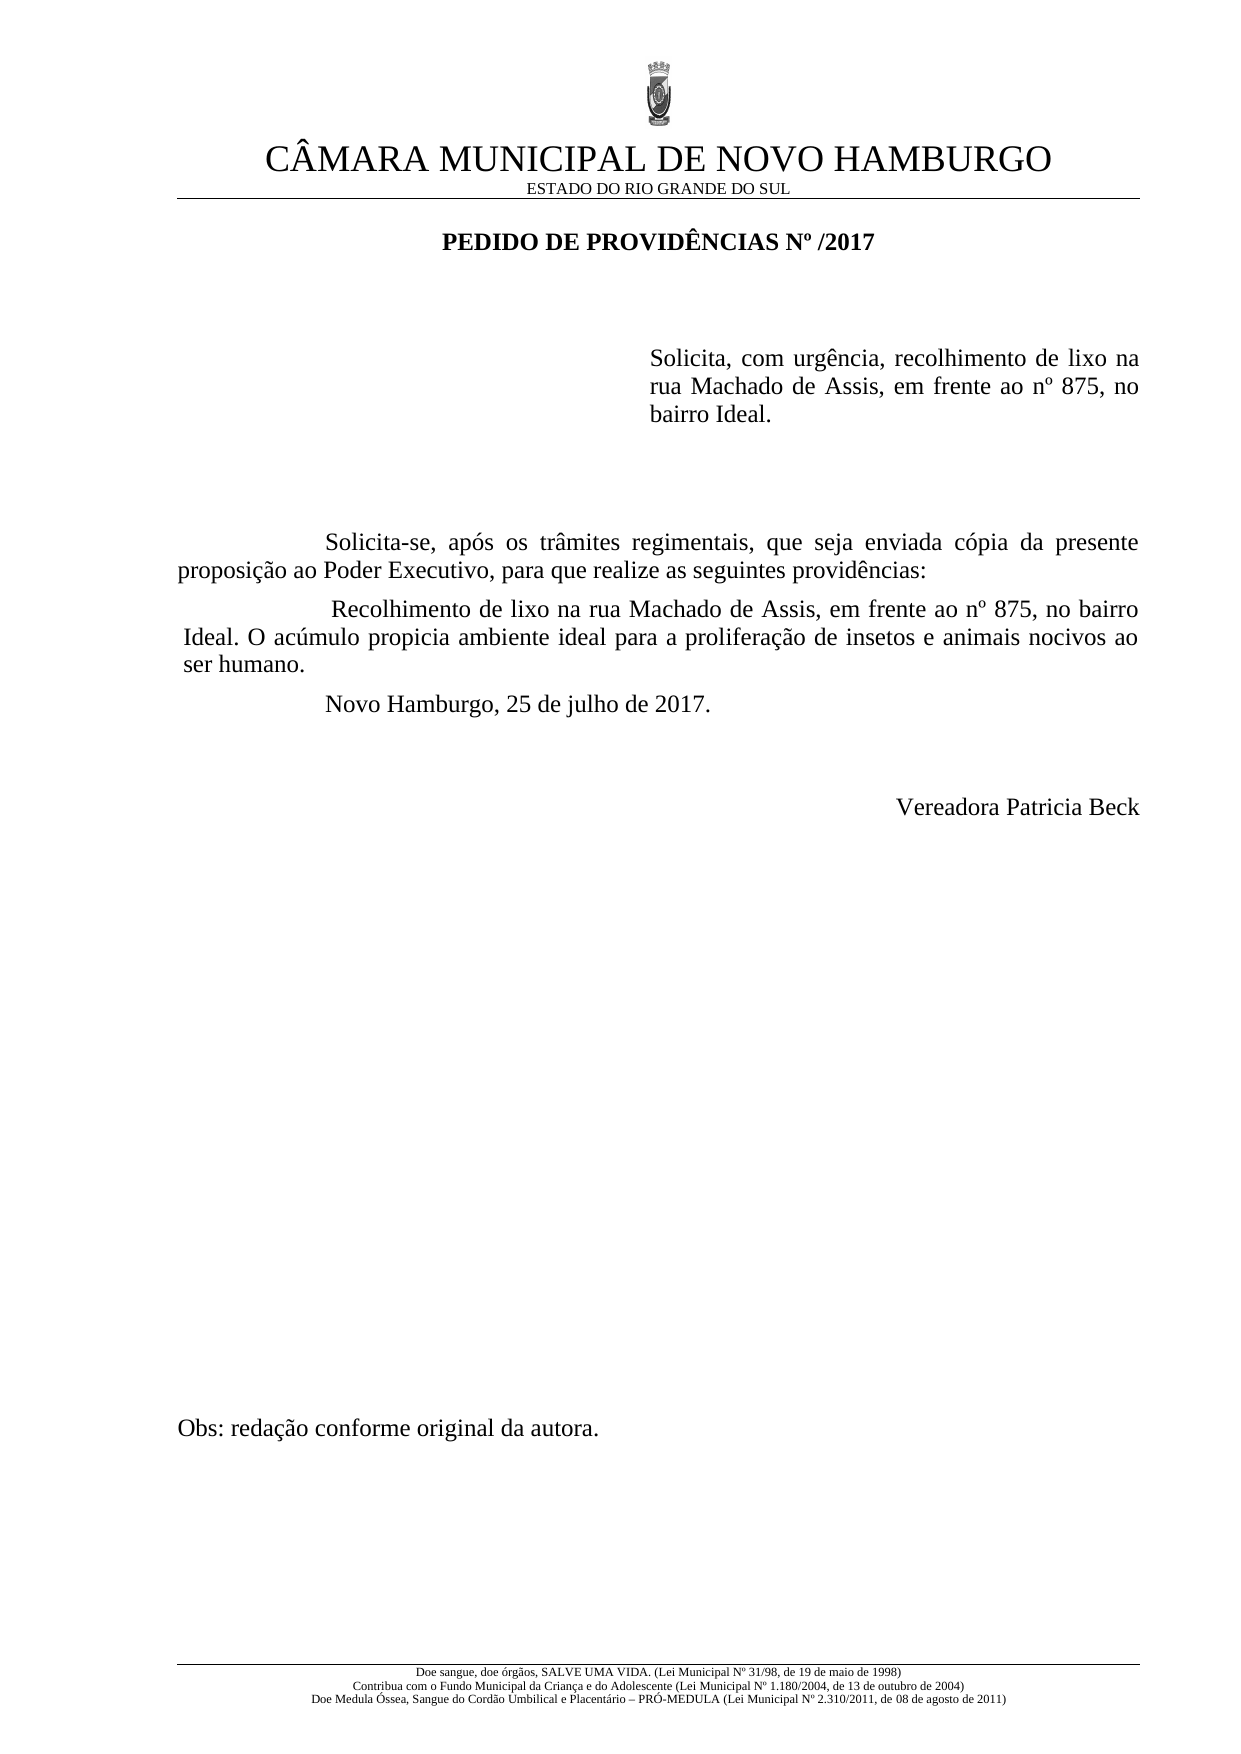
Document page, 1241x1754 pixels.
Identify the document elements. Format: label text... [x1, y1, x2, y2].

text Novo Hamburgo, 25 de julho de 2017. [177, 690, 1140, 718]
text Solicita, com urgência, recolhimento de lixo na rua Machado de Assis, em frente ao nº 875, no bairro Ideal. [649, 344, 1140, 428]
text Solicita-se, após os trâmites regimentais, que seja enviada cópia da presente proposição ao Poder Executivo, para que realize as seguintes providências: [177, 528, 1140, 583]
text Recolhimento de lixo na rua Machado de Assis, em frente ao nº 875, no bairro Ideal. O acúmulo propicia ambiente ideal para a proliferação de insetos e animais nocivos ao ser humano. [183, 595, 1140, 678]
text Vereadora Patricia Beck [177, 793, 1140, 820]
text PEDIDO DE PROVIDÊNCIAS Nº /2017 [177, 228, 1140, 256]
text Obs: redação conforme original da autora. [177, 1414, 1140, 1442]
